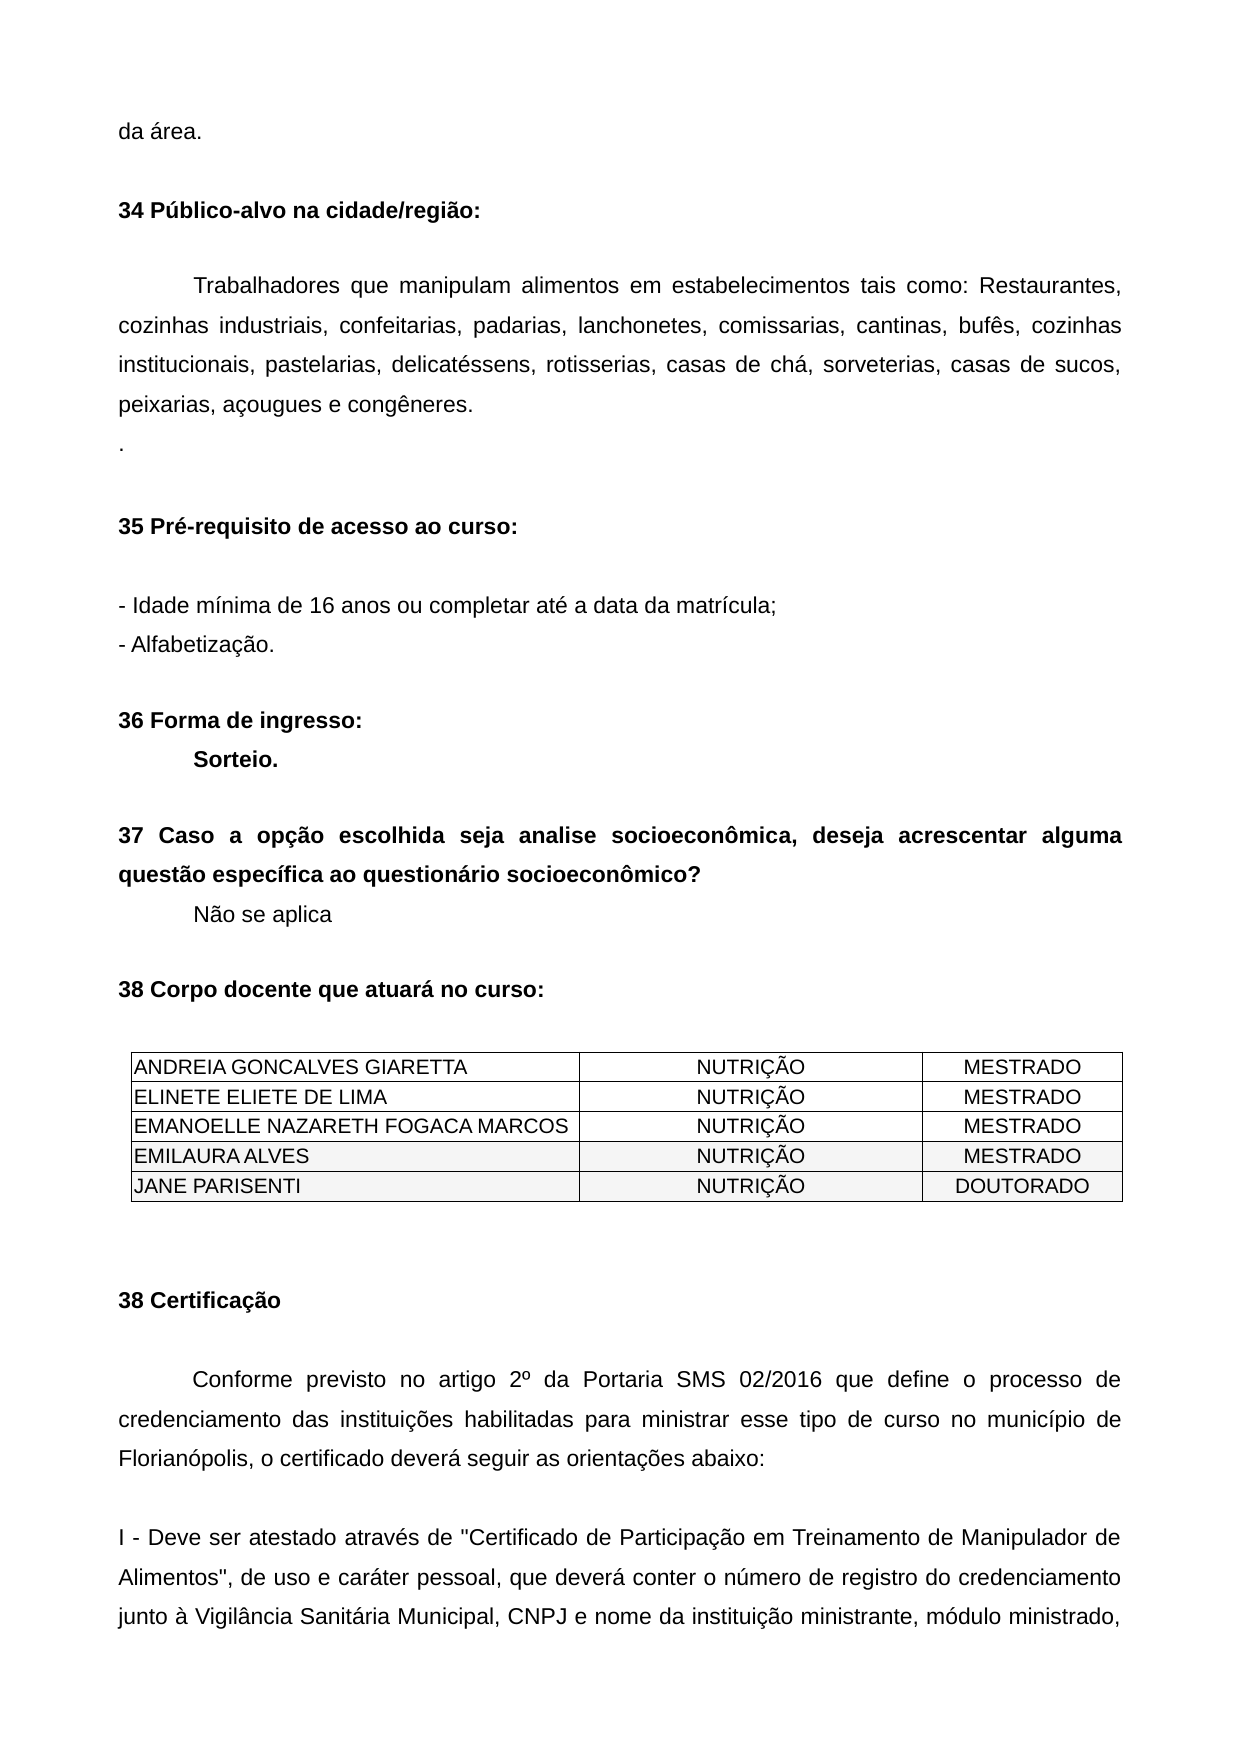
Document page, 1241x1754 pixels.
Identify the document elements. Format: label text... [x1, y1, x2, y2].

text I - Deve ser atestado através de "Certificado de Participação em Treinamento de Manipulador de Alimentos", de uso e caráter pessoal, que deverá conter o número de registro do credenciamento junto à Vigilância Sanitária Municipal, CNPJ e nome da instituição ministrante, módulo ministrado, [118, 1524, 1122, 1629]
text . [118, 430, 1122, 457]
text Não se aplica [118, 901, 1122, 927]
table_cell MESTRADO [923, 1142, 1122, 1171]
text 38 Corpo docente que atuará no curso: [118, 976, 1122, 1002]
table_header NUTRIÇÃO [580, 1053, 922, 1081]
table_header MESTRADO [923, 1053, 1122, 1081]
table_cell NUTRIÇÃO [580, 1112, 922, 1141]
subtitle 37 Caso a opção escolhida seja analise socioeconômica, deseja acrescentar alguma questão específica ao questionário socioeconômico? [118, 822, 1122, 888]
table_cell JANE PARISENTI [132, 1172, 579, 1201]
text - Alfabetização. [118, 631, 1122, 658]
subtitle Sorteio. [118, 746, 1122, 773]
table_cell EMANOELLE NAZARETH FOGACA MARCOS [132, 1112, 579, 1141]
text da área. [118, 118, 1122, 144]
text Trabalhadores que manipulam alimentos em estabelecimentos tais como: Restaurantes, cozinhas industriais, confeitarias, padarias, lanchonetes, comissarias, cantinas, bufês, cozinhas institucionais, pastelarias, delicatéssens, rotisserias, casas de chá, sorveterias, casas de sucos, peixarias, açougues e congêneres. [118, 272, 1122, 417]
table_cell MESTRADO [923, 1082, 1122, 1111]
table_cell NUTRIÇÃO [580, 1142, 922, 1171]
text - Idade mínima de 16 anos ou completar até a data da matrícula; [118, 592, 1122, 618]
subtitle 35 Pré-requisito de acesso ao curso: [118, 513, 1122, 539]
text Conforme previsto no artigo 2º da Portaria SMS 02/2016 que define o processo de credenciamento das instituições habilitadas para ministrar esse tipo de curso no município de Florianópolis, o certificado deverá seguir as orientações abaixo: [118, 1366, 1122, 1472]
subtitle 34 Público-alvo na cidade/região: [118, 197, 1122, 223]
table_cell EMILAURA ALVES [132, 1142, 579, 1171]
text 38 Certificação [118, 1287, 1122, 1314]
table_cell NUTRIÇÃO [580, 1082, 922, 1111]
table_cell MESTRADO [923, 1112, 1122, 1141]
subtitle 36 Forma de ingresso: [118, 707, 1122, 733]
table_cell ELINETE ELIETE DE LIMA [132, 1082, 579, 1111]
table_header ANDREIA GONCALVES GIARETTA [132, 1053, 579, 1081]
table_cell NUTRIÇÃO [580, 1172, 922, 1201]
table_cell DOUTORADO [923, 1172, 1122, 1201]
